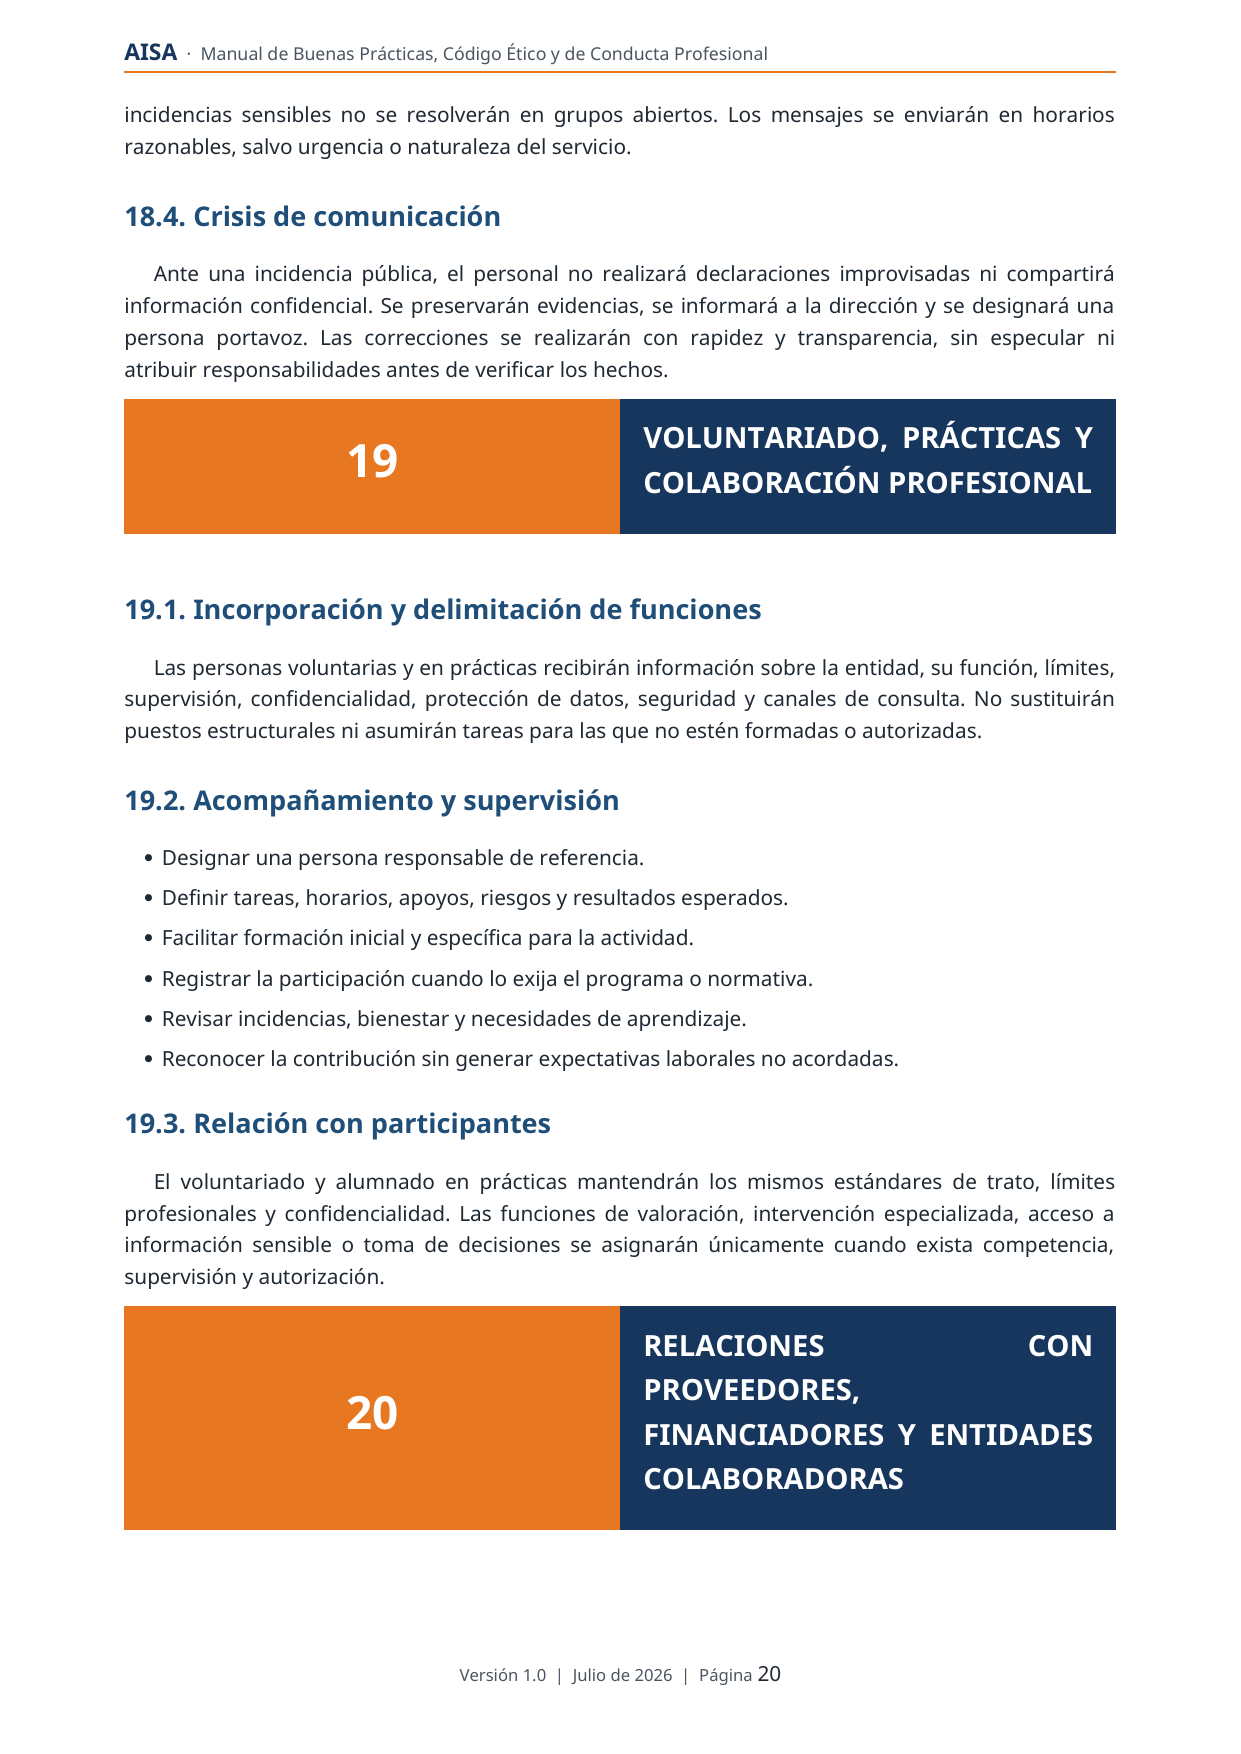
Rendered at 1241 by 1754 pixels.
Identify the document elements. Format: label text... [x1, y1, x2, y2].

table_header VOLUNTARIADO, PRÁCTICAS Y COLABORACIÓN PROFESIONAL [620, 399, 1116, 534]
subtitle 18.4. Crisis de comunicación [124, 197, 1116, 234]
subtitle 19.3. Relación con participantes [124, 1105, 1116, 1142]
text incidencias sensibles no se resolverán en grupos abiertos. Los mensajes se enviarán en horarios razonables, salvo urgencia o naturaleza del servicio. [124, 100, 1116, 161]
list Designar una persona responsable de referencia. [145, 843, 1116, 872]
list Reconocer la contribución sin generar expectativas laborales no acordadas. [145, 1044, 1116, 1072]
subtitle 19.2. Acompañamiento y supervisión [124, 781, 1116, 818]
table_header 20 [124, 1306, 620, 1530]
list Facilitar formación inicial y específica para la actividad. [145, 923, 1116, 952]
table_header RELACIONES CON PROVEEDORES, FINANCIADORES Y ENTIDADES COLABORADORAS [620, 1306, 1116, 1530]
list Definir tareas, horarios, apoyos, riesgos y resultados esperados. [145, 883, 1116, 912]
list Registrar la participación cuando lo exija el programa o normativa. [145, 964, 1116, 992]
list Revisar incidencias, bienestar y necesidades de aprendizaje. [145, 1004, 1116, 1032]
text Ante una incidencia pública, el personal no realizará declaraciones improvisadas ni compartirá información confidencial. Se preservarán evidencias, se informará a la dirección y se designará una persona portavoz. Las correcciones se realizarán con rapidez y transparencia, sin especular ni atribuir responsabilidades antes de verificar los hechos. [124, 259, 1116, 383]
subtitle 19.1. Incorporación y delimitación de funciones [124, 591, 1116, 627]
text El voluntariado y alumnado en prácticas mantendrán los mismos estándares de trato, límites profesionales y confidencialidad. Las funciones de valoración, intervención especializada, acceso a información sensible o toma de decisiones se asignarán únicamente cuando exista competencia, supervisión y autorización. [124, 1167, 1116, 1291]
table_header 19 [124, 399, 620, 534]
text Las personas voluntarias y en prácticas recibirán información sobre la entidad, su función, límites, supervisión, confidencialidad, protección de datos, seguridad y canales de consulta. No sustituirán puestos estructurales ni asumirán tareas para las que no estén formadas o autorizadas. [124, 653, 1116, 744]
